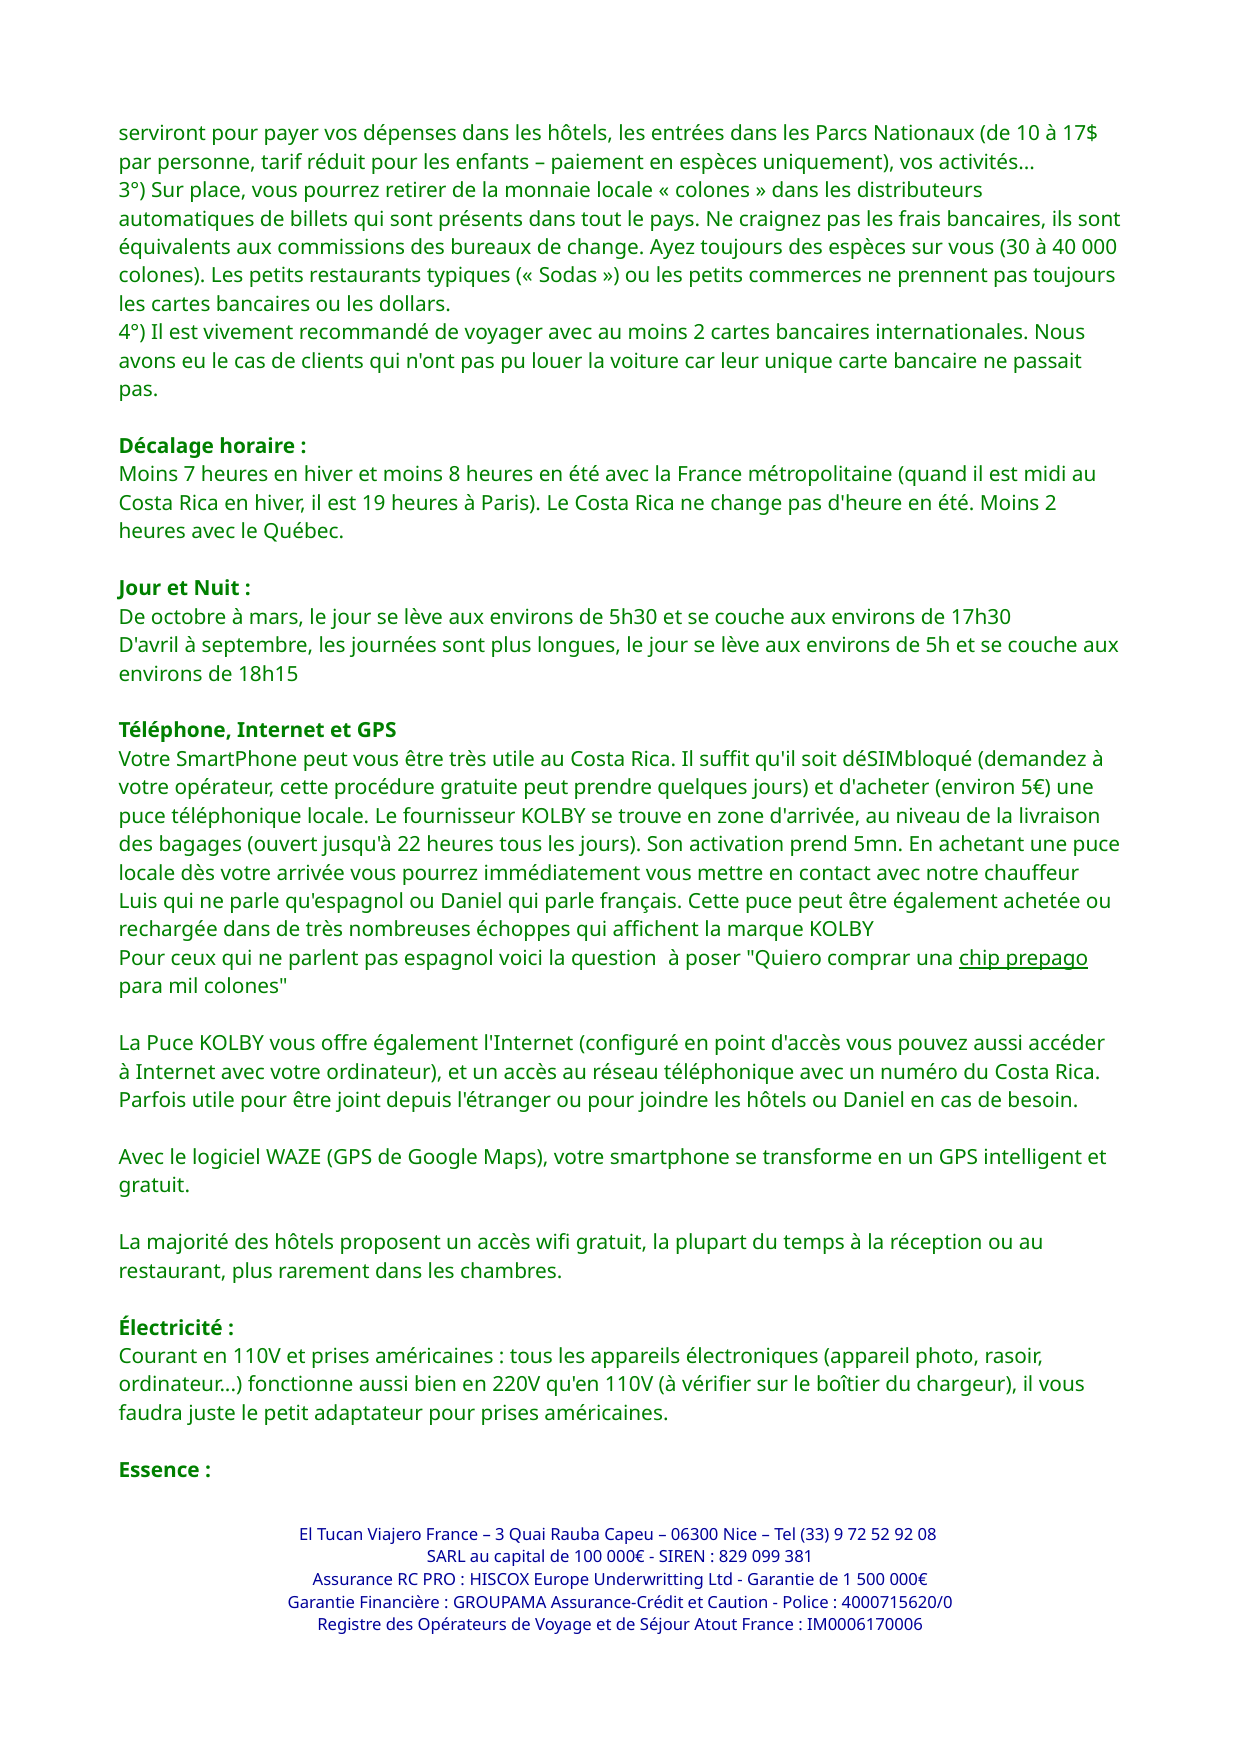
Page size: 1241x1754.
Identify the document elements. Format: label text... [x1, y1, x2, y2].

text Essence : [118, 1426, 1122, 1483]
text Jour et Nuit : De octobre à mars, le jour se lève aux environs de 5h30 et se couche aux environs de 17h30 D'avril à septembre, les journées sont plus longues, le jour se lève aux environs de 5h et se couche aux environs de 18h15 [118, 573, 1122, 687]
text La Puce KOLBY vous offre également l'Internet (configuré en point d'accès vous pouvez aussi accéder à Internet avec votre ordinateur), et un accès au réseau téléphonique avec un numéro du Costa Rica. Parfois utile pour être joint depuis l'étranger ou pour joindre les hôtels ou Daniel en cas de besoin. Avec le logiciel WAZE (GPS de Google Maps), votre smartphone se transforme en un GPS intelligent et gratuit. La majorité des hôtels proposent un accès wifi gratuit, la plupart du temps à la réception ou au restaurant, plus rarement dans les chambres. [118, 1028, 1122, 1284]
text serviront pour payer vos dépenses dans les hôtels, les entrées dans les Parcs Nationaux (de 10 à 17$ par personne, tarif réduit pour les enfants – paiement en espèces uniquement), vos activités... [118, 118, 1122, 175]
text Électricité : Courant en 110V et prises américaines : tous les appareils électroniques (appareil photo, rasoir, ordinateur...) fonctionne aussi bien en 220V qu'en 110V (à vérifier sur le boîtier du chargeur), il vous faudra juste le petit adaptateur pour prises américaines. [118, 1313, 1122, 1426]
text 4°) Il est vivement recommandé de voyager avec au moins 2 cartes bancaires internationales. Nous avons eu le cas de clients qui n'ont pas pu louer la voiture car leur unique carte bancaire ne passait pas. [118, 317, 1122, 403]
text Téléphone, Internet et GPS [118, 687, 1122, 744]
text Décalage horaire : [118, 431, 1122, 459]
text Votre SmartPhone peut vous être très utile au Costa Rica. Il suffit qu'il soit déSIMbloqué (demandez à votre opérateur, cette procédure gratuite peut prendre quelques jours) et d'acheter (environ 5€) une puce téléphonique locale. Le fournisseur KOLBY se trouve en zone d'arrivée, au niveau de la livraison des bagages (ouvert jusqu'à 22 heures tous les jours). Son activation prend 5mn. En achetant une puce locale dès votre arrivée vous pourrez immédiatement vous mettre en contact avec notre chauffeur Luis qui ne parle qu'espagnol ou Daniel qui parle français. Cette puce peut être également achetée ou rechargée dans de très nombreuses échoppes qui affichent la marque KOLBY [118, 744, 1122, 943]
text Moins 7 heures en hiver et moins 8 heures en été avec la France métropolitaine (quand il est midi au Costa Rica en hiver, il est 19 heures à Paris). Le Costa Rica ne change pas d'heure en été. Moins 2 heures avec le Québec. [118, 459, 1122, 573]
text Pour ceux qui ne parlent pas espagnol voici la question à poser "Quiero comprar una chip prepago para mil colones" [118, 943, 1122, 1000]
text 3°) Sur place, vous pourrez retirer de la monnaie locale « colones » dans les distributeurs automatiques de billets qui sont présents dans tout le pays. Ne craignez pas les frais bancaires, ils sont équivalents aux commissions des bureaux de change. Ayez toujours des espèces sur vous (30 à 40 000 colones). Les petits restaurants typiques (« Sodas ») ou les petits commerces ne prennent pas toujours les cartes bancaires ou les dollars. [118, 175, 1122, 317]
